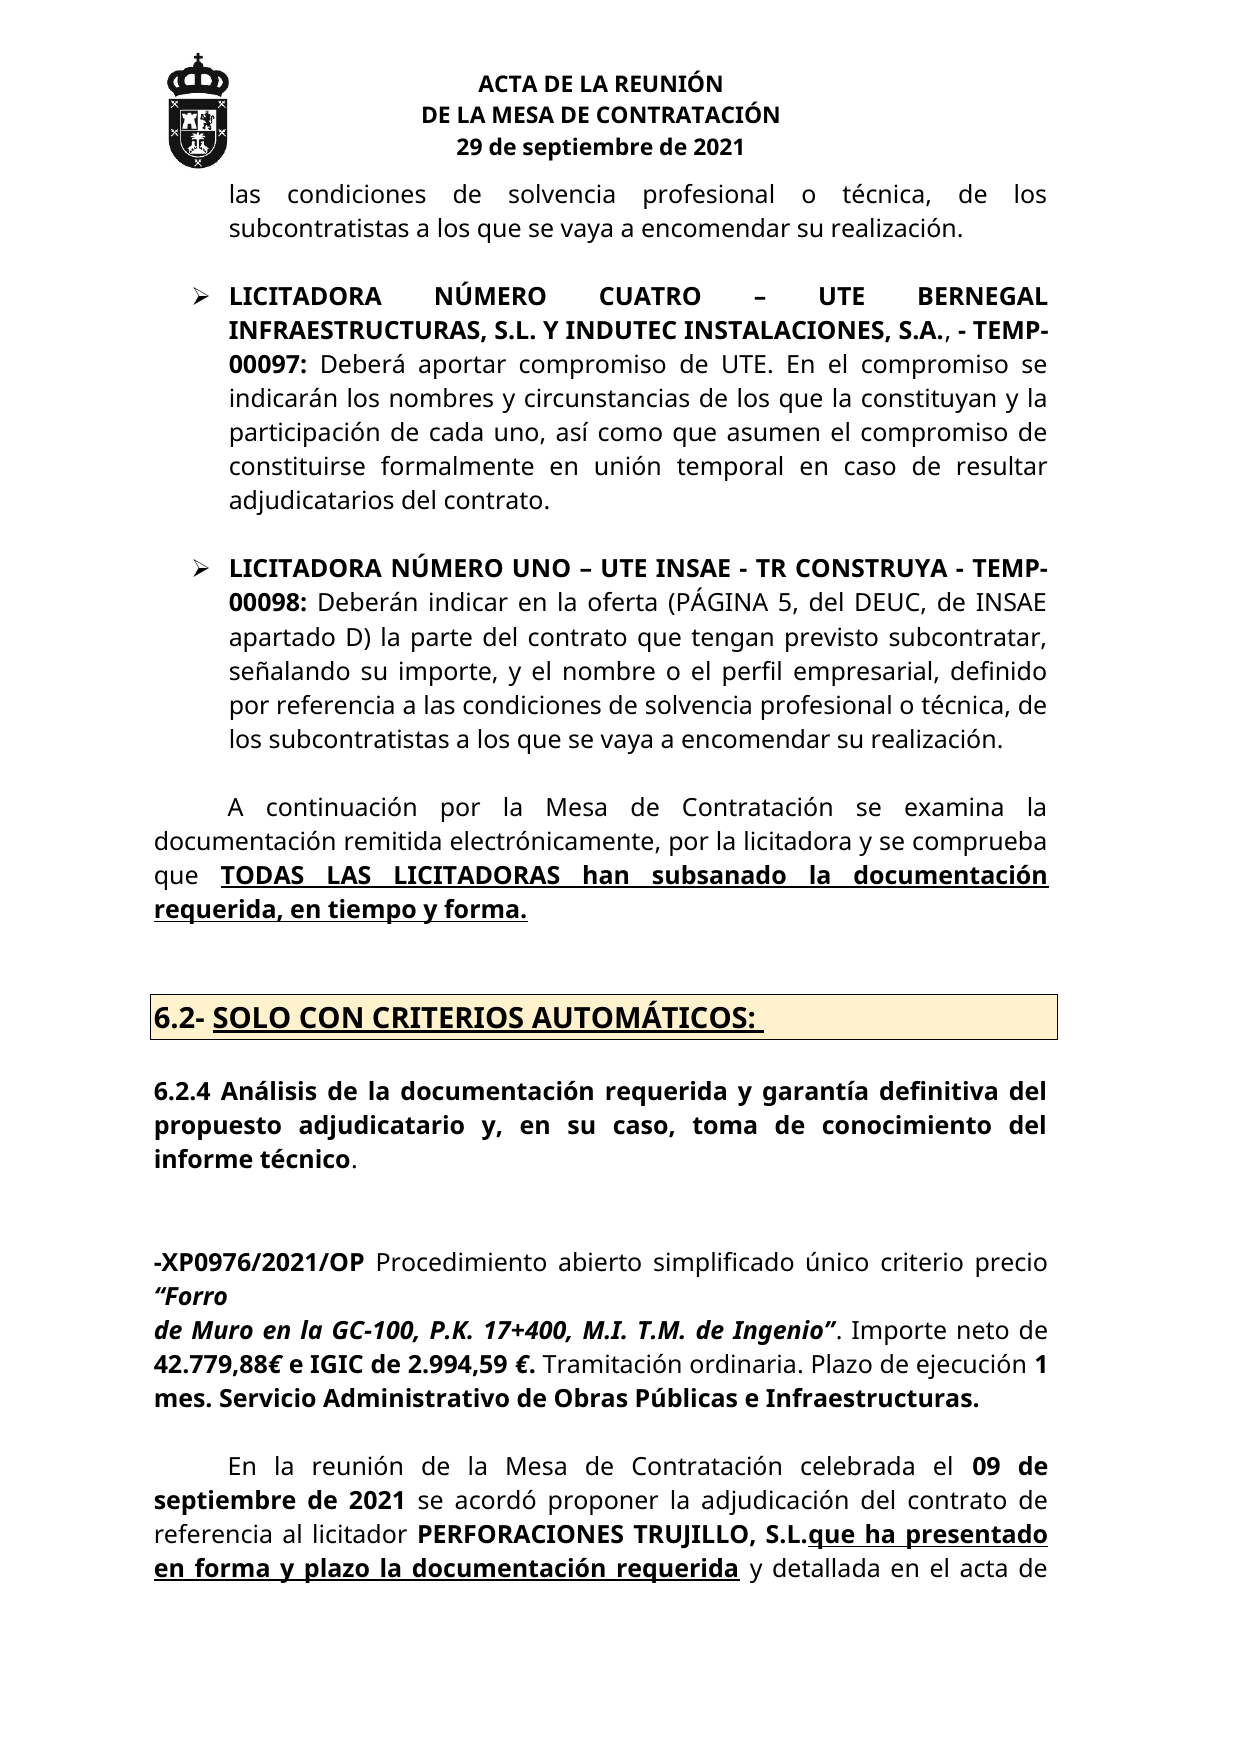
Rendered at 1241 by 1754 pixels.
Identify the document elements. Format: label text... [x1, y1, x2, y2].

text A continuación por la Mesa de Contratación se examina la documentación remitida electrónicamente, por la licitadora y se comprueba que TODAS LAS LICITADORAS han subsanado la documentación requerida, en tiempo y forma. [153, 789, 1048, 926]
text de Muro en la GC-100, P.K. 17+400, M.I. T.M. de Ingenio”. Importe neto de 42.779,88€ e IGIC de 2.994,59 €. Tramitación ordinaria. Plazo de ejecución 1 mes. Servicio Administrativo de Obras Públicas e Infraestructuras. [153, 1312, 1048, 1414]
text En la reunión de la Mesa de Contratación celebrada el 09 de septiembre de 2021 se acordó proponer la adjudicación del contrato de referencia al licitador PERFORACIONES TRUJILLO, S.L.que ha presentado en forma y plazo la documentación requerida y detallada en el acta de [153, 1448, 1048, 1585]
list LICITADORA Número cuatro – UTE Bernegal Infraestructuras, S.L. y Indutec Instalaciones, S.A., - TEMP-00097: Deberá aportar compromiso de UTE. En el compromiso se indicarán los nombres y circunstancias de los que la constituyan y la participación de cada uno, así como que asumen el compromiso de constituirse formalmente en unión temporal en caso de resultar adjudicatarios del contrato. [191, 278, 1048, 517]
text 6.2- SOLO CON CRITERIOS AUTOMÁTICOS: [151, 995, 1057, 1039]
list LICITADORA Número uno – UTE INSAE - TR Construya - TEMP-00098: Deberán indicar en la oferta (PÁGINA 5, del DEUC, de INSAE apartado D) la parte del contrato que tengan previsto subcontratar, señalando su importe, y el nombre o el perfil empresarial, definido por referencia a las condiciones de solvencia profesional o técnica, de los subcontratistas a los que se vaya a encomendar su realización. [191, 551, 1048, 755]
text -XP0976/2021/OP Procedimiento abierto simplificado único criterio precio “Forro [153, 1244, 1048, 1312]
list las condiciones de solvencia profesional o técnica, de los subcontratistas a los que se vaya a encomendar su realización. [191, 176, 1048, 244]
picture [164, 50, 231, 171]
text 6.2.4 Análisis de la documentación requerida y garantía definitiva del propuesto adjudicatario y, en su caso, toma de conocimiento del informe técnico. [153, 1074, 1048, 1176]
